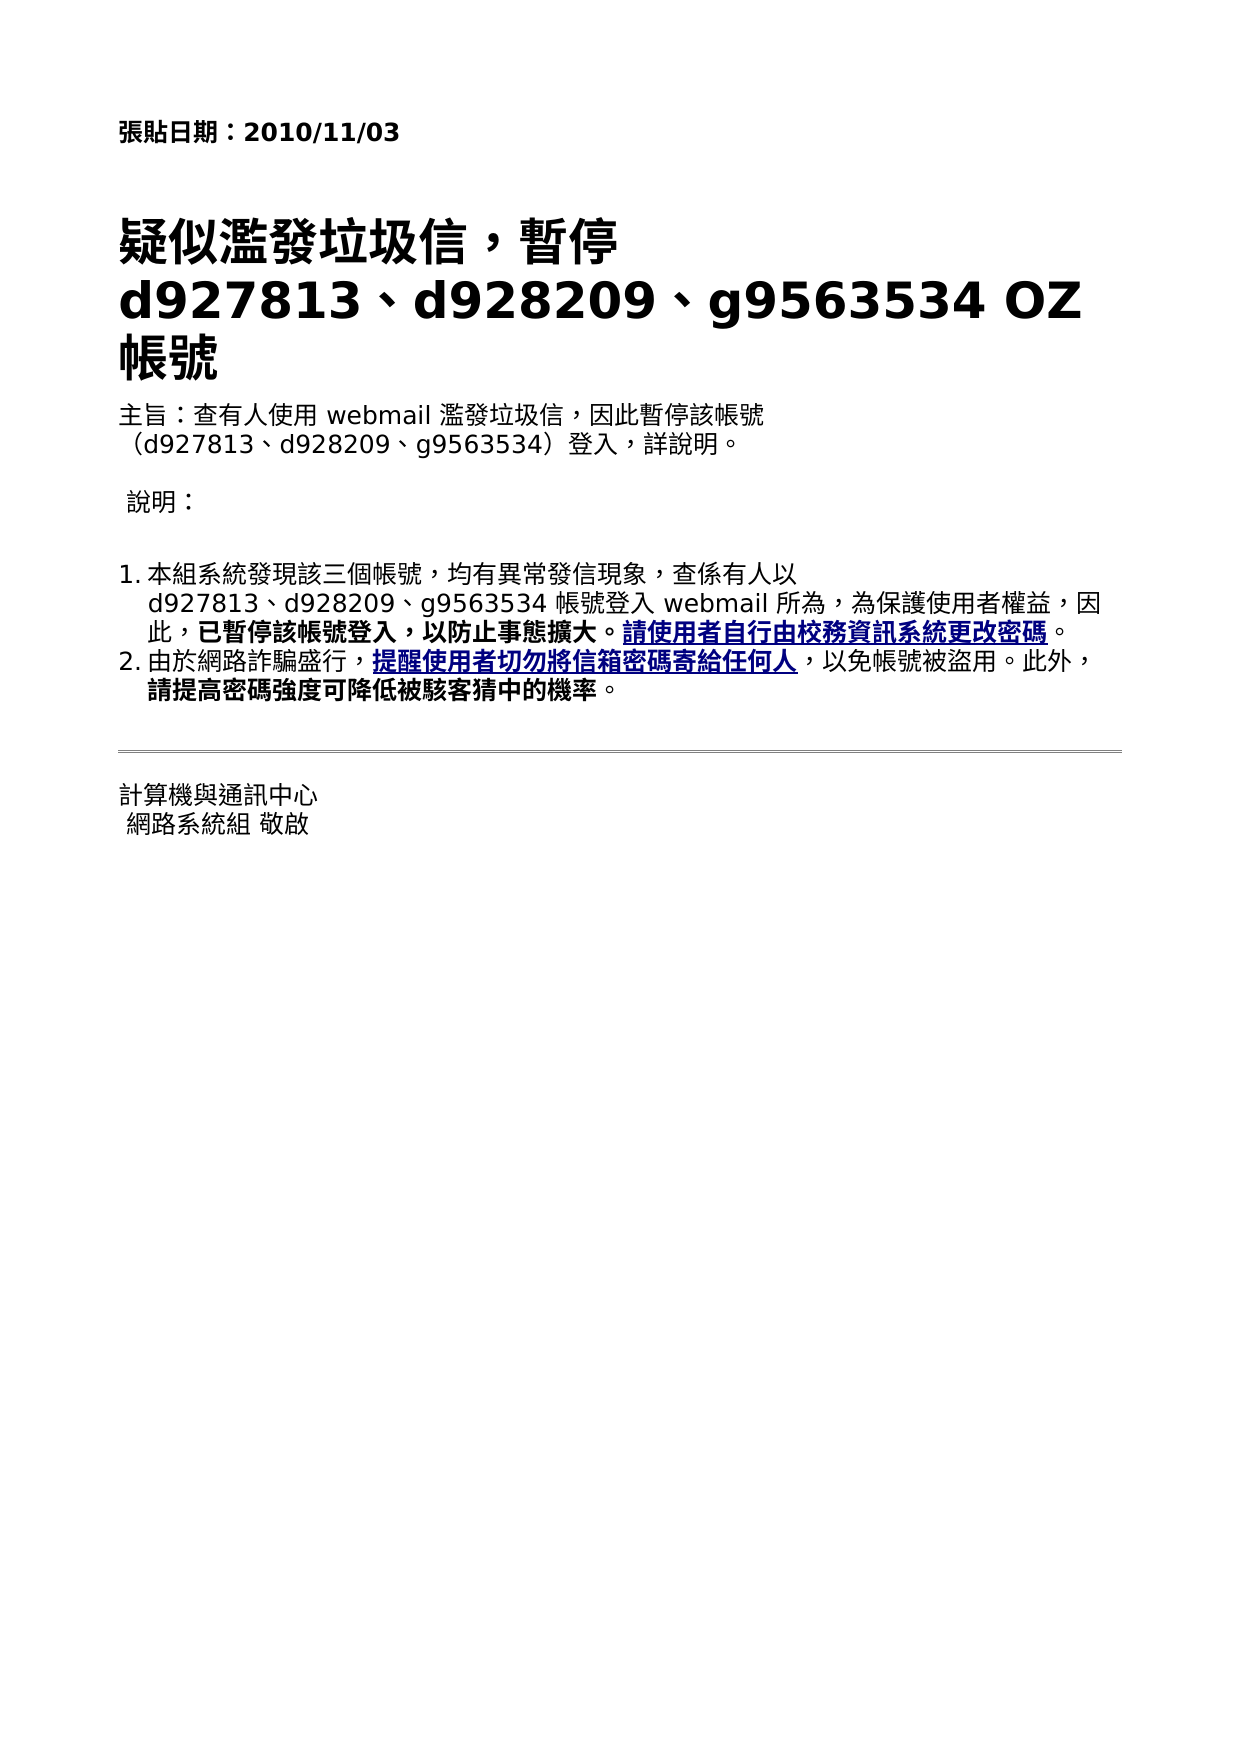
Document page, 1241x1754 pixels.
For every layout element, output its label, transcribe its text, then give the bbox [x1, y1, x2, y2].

text 計算機與通訊中心 網路系統組 敬啟 [118, 781, 1122, 840]
list 由於網路詐騙盛行，提醒使用者切勿將信箱密碼寄給任何人，以免帳號被盜用。此外，請提高密碼強度可降低被駭客猜中的機率。 [118, 647, 1122, 706]
list 本組系統發現該三個帳號，均有異常發信現象，查係有人以 d927813、d928209、g9563534 帳號登入 webmail 所為，為保護使用者權益，因此，已暫停該帳號登入，以防止事態擴大。請使用者自行由校務資訊系統更改密碼。 [118, 560, 1122, 647]
text 主旨：查有人使用 webmail 濫發垃圾信，因此暫停該帳號（d927813、d928209、g9563534）登入，詳說明。 說明： [118, 401, 1122, 518]
subtitle 疑似濫發垃圾信，暫停 d927813、d928209、g9563534 OZ 帳號 [118, 214, 1122, 389]
text 張貼日期：2010/11/03 [118, 118, 1122, 176]
